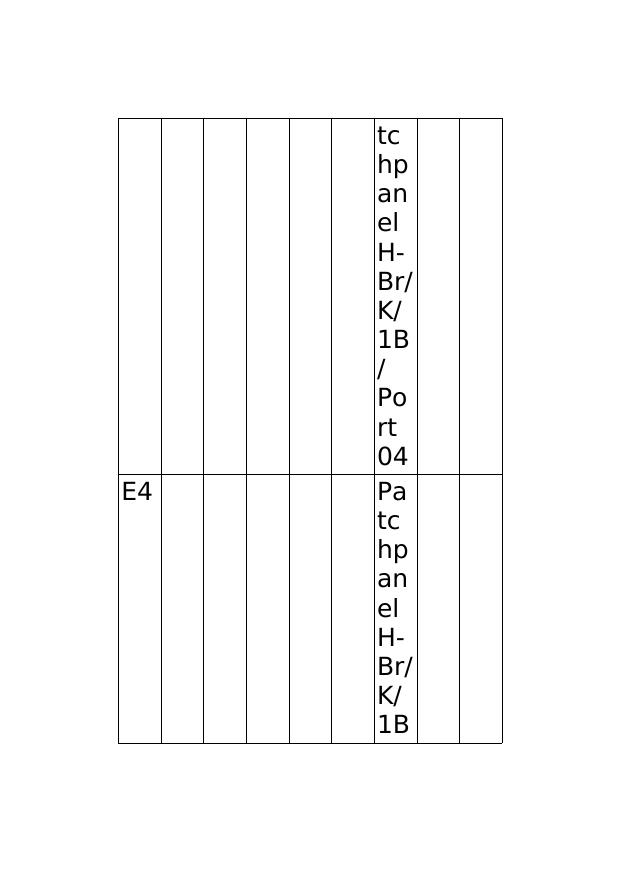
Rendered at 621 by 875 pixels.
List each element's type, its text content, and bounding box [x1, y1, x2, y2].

table_cell [460, 119, 502, 474]
table_cell [247, 119, 289, 474]
table_cell [332, 475, 374, 742]
table_cell [290, 119, 331, 474]
table_cell [204, 475, 246, 742]
table_cell [290, 475, 331, 742]
table_cell [247, 475, 289, 742]
table_cell [162, 119, 203, 474]
table_cell [418, 119, 459, 474]
table_cell [204, 119, 246, 474]
table_cell [460, 475, 502, 742]
table_cell E4 [119, 475, 161, 742]
table_cell [418, 475, 459, 742]
table_cell [119, 119, 161, 474]
table_cell [162, 475, 203, 742]
table_cell tchpanel H-Br/K/1B / Port 04 [375, 119, 417, 474]
table_cell [332, 119, 374, 474]
table_cell Patchpanel H-Br/K/1B [375, 475, 417, 742]
